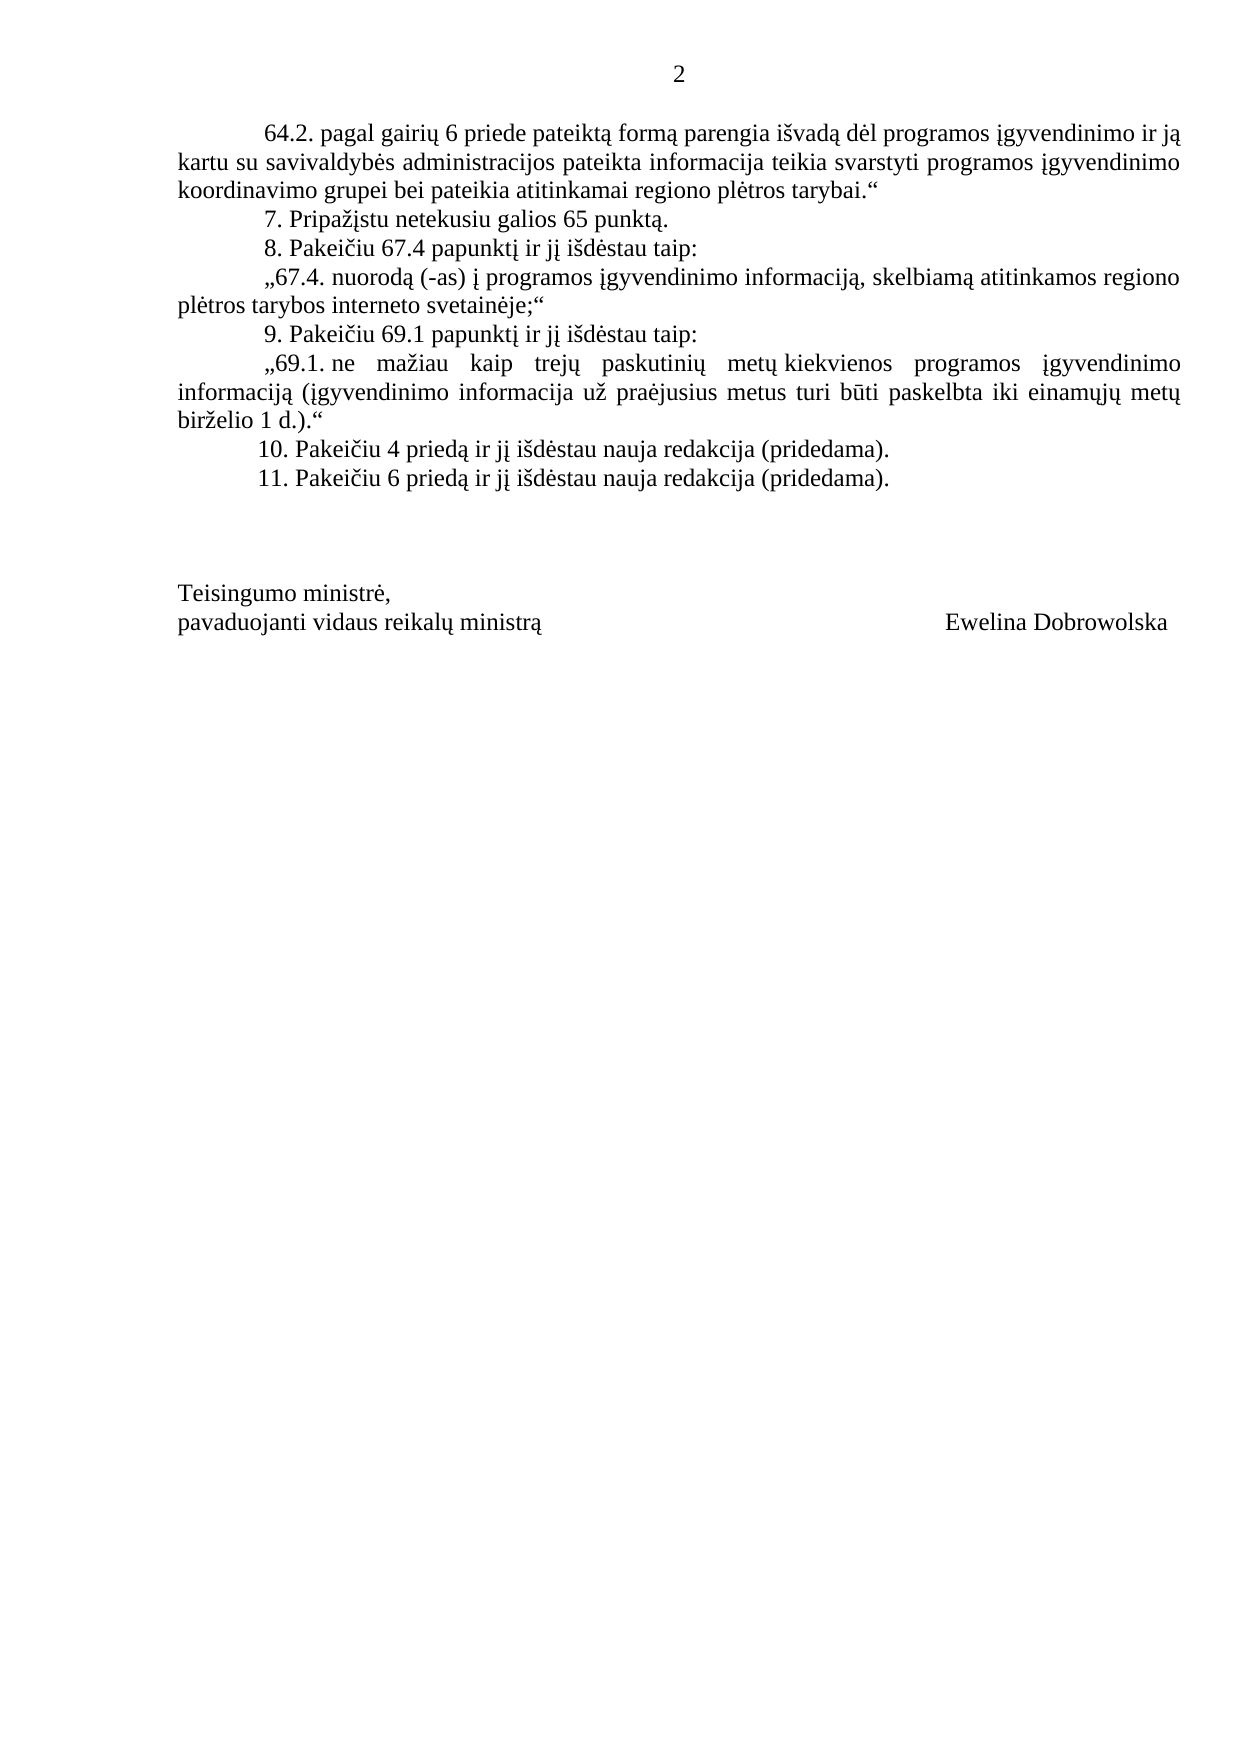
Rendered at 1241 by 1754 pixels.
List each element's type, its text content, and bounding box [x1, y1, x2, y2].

text 10. Pakeičiu 4 priedą ir jį išdėstau nauja redakcija (pridedama). [177, 434, 1181, 463]
text 64.2. pagal gairių 6 priede pateiktą formą parengia išvadą dėl programos įgyvendinimo ir ją kartu su savivaldybės administracijos pateikta informacija teikia svarstyti programos įgyvendinimo koordinavimo grupei bei pateikia atitinkamai regiono plėtros tarybai.“ [177, 118, 1181, 204]
text „69.1. ne mažiau kaip trejų paskutinių metų kiekvienos programos įgyvendinimo informaciją (įgyvendinimo informacija už praėjusius metus turi būti paskelbta iki einamųjų metų birželio 1 d.).“ [177, 348, 1181, 434]
text 8. Pakeičiu 67.4 papunktį ir jį išdėstau taip: [177, 233, 1181, 262]
text „67.4. nuorodą (-as) į programos įgyvendinimo informaciją, skelbiamą atitinkamos regiono plėtros tarybos interneto svetainėje;“ [177, 262, 1181, 319]
text pavaduojanti vidaus reikalų ministrą Ewelina Dobrowolska [177, 607, 1181, 636]
text 11. Pakeičiu 6 priedą ir jį išdėstau nauja redakcija (pridedama). [177, 463, 1181, 492]
text 7. Pripažįstu netekusiu galios 65 punktą. [177, 204, 1181, 233]
text Teisingumo ministrė, [177, 578, 1181, 607]
text 9. Pakeičiu 69.1 papunktį ir jį išdėstau taip: [177, 319, 1181, 348]
